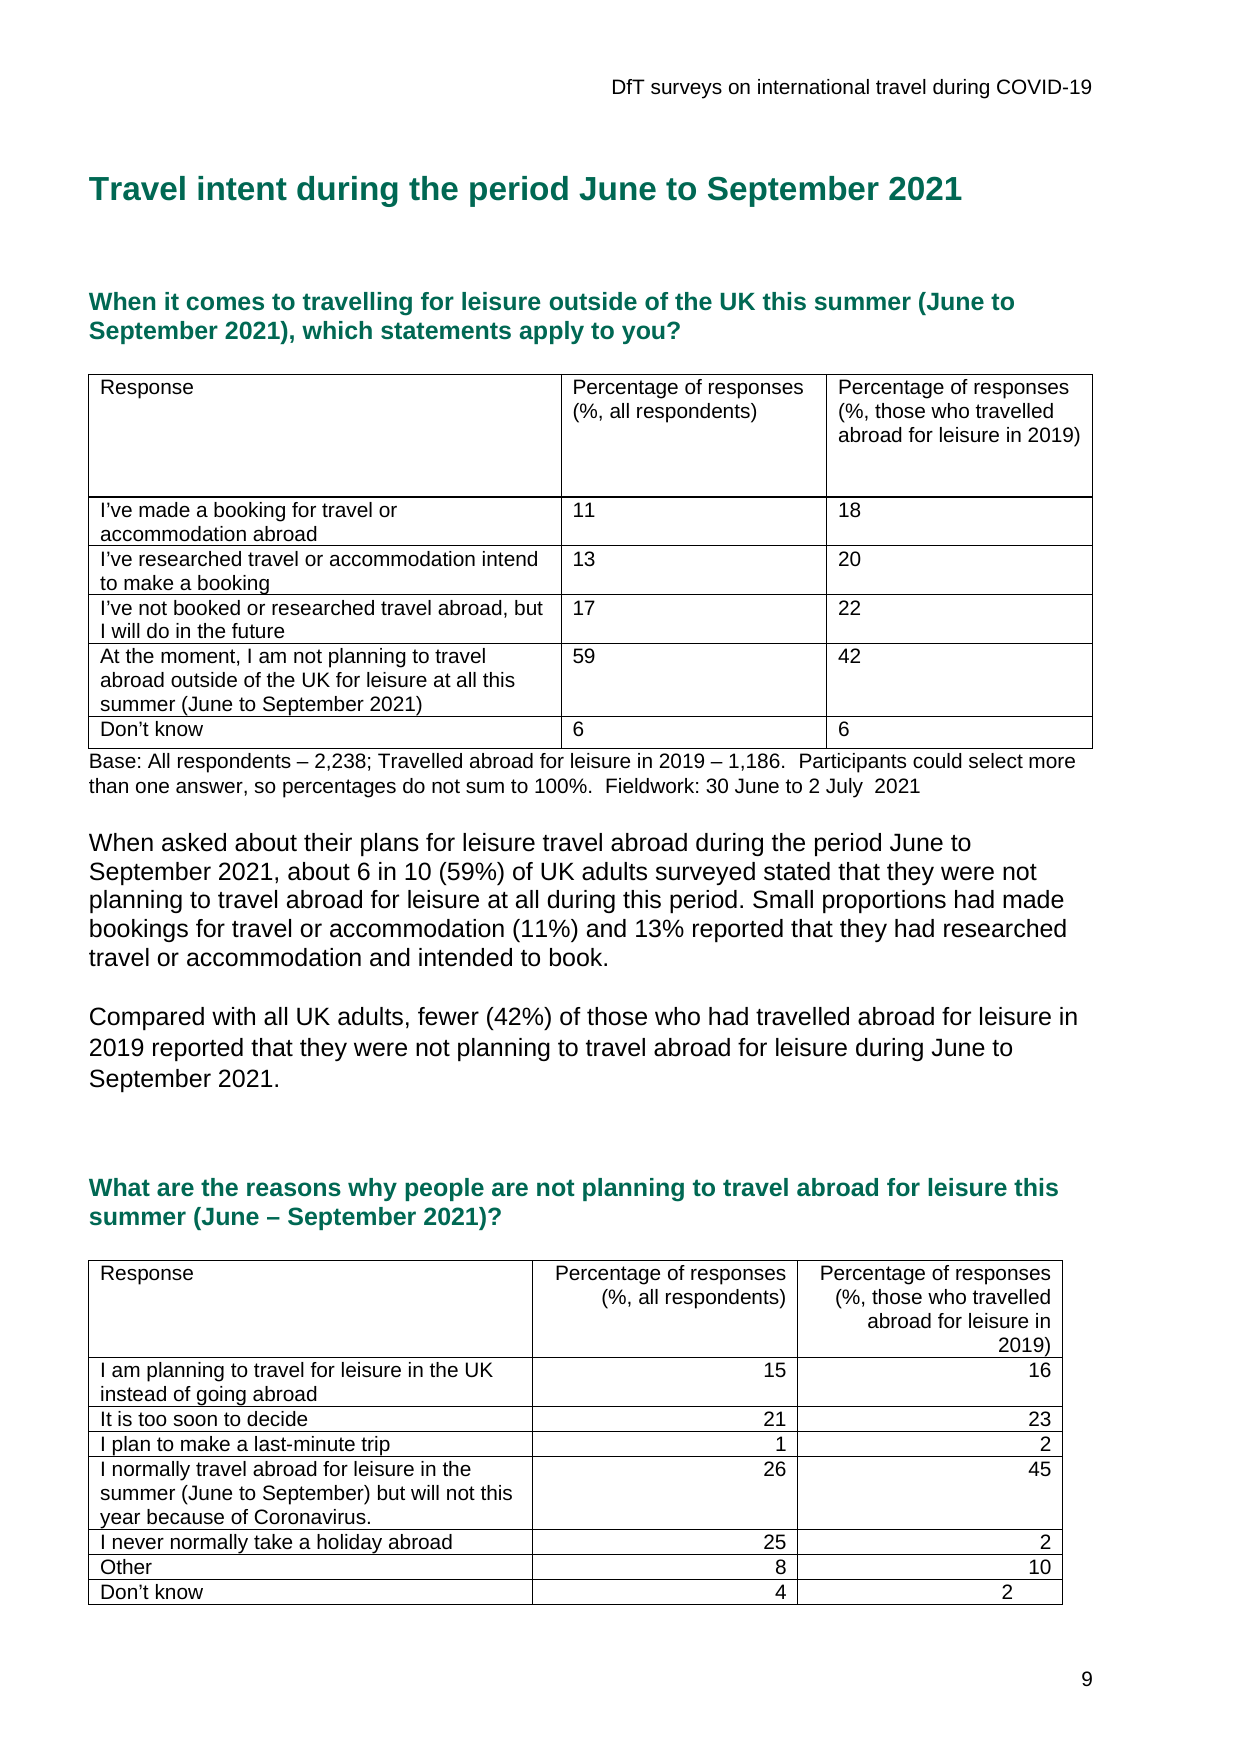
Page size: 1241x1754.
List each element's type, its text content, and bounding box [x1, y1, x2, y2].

table_cell 25 [533, 1530, 797, 1554]
table_cell 20 [827, 546, 1092, 594]
table_header Percentage of responses (%, all respondents) [562, 375, 826, 496]
table_header Response [89, 375, 561, 496]
table_cell 59 [562, 644, 826, 716]
table_cell I am planning to travel for leisure in the UK instead of going abroad [89, 1358, 532, 1406]
table_cell 13 [562, 546, 826, 594]
table_cell Don’t know [89, 717, 561, 747]
text Base: All respondents – 2,238; Travelled abroad for leisure in 2019 – 1,186. Participants could select more than one answer, so percentages do not sum to 100%. Fieldwork: 30 June to 2 July 2021 [89, 749, 1092, 798]
table_cell 6 [562, 717, 826, 747]
table_cell I normally travel abroad for leisure in the summer (June to September) but will not this year because of Coronavirus. [89, 1457, 532, 1529]
table_cell 2 [798, 1530, 1062, 1554]
text When asked about their plans for leisure travel abroad during the period June to September 2021, about 6 in 10 (59%) of UK adults surveyed stated that they were not planning to travel abroad for leisure at all during this period. Small proportions had made bookings for travel or accommodation (11%) and 13% reported that they had researched travel or accommodation and intended to book. [89, 828, 1092, 972]
table_cell 15 [533, 1358, 797, 1406]
table_cell 45 [798, 1457, 1062, 1529]
table_cell I’ve not booked or researched travel abroad, but I will do in the future [89, 595, 561, 643]
table_header Percentage of responses (%, those who travelled abroad for leisure in 2019) [827, 375, 1092, 496]
table_cell 21 [533, 1407, 797, 1431]
table_cell 2 [798, 1432, 1062, 1456]
table_cell 26 [533, 1457, 797, 1529]
table_cell 2 [798, 1580, 1062, 1604]
table_cell I’ve researched travel or accommodation intend to make a booking [89, 546, 561, 594]
table_cell At the moment, I am not planning to travel abroad outside of the UK for leisure at all this summer (June to September 2021) [89, 644, 561, 716]
table_cell I’ve made a booking for travel or accommodation abroad [89, 498, 561, 545]
table_cell 17 [562, 595, 826, 643]
table_cell I never normally take a holiday abroad [89, 1530, 532, 1554]
text Compared with all UK adults, fewer (42%) of those who had travelled abroad for leisure in 2019 reported that they were not planning to travel abroad for leisure during June to September 2021. [89, 1002, 1092, 1092]
subtitle When it comes to travelling for leisure outside of the UK this summer (June to September 2021), which statements apply to you? [89, 286, 1092, 344]
table_cell 1 [533, 1432, 797, 1456]
table_cell 8 [533, 1555, 797, 1579]
table_cell 22 [827, 595, 1092, 643]
table_cell 23 [798, 1407, 1062, 1431]
subtitle Travel intent during the period June to September 2021 [89, 165, 1092, 207]
table_cell It is too soon to decide [89, 1407, 532, 1431]
table_cell 18 [827, 498, 1092, 545]
table_cell 11 [562, 498, 826, 545]
table_cell 10 [798, 1555, 1062, 1579]
table_cell 4 [533, 1580, 797, 1604]
subtitle What are the reasons why people are not planning to travel abroad for leisure this summer (June – September 2021)? [89, 1173, 1092, 1231]
table_cell I plan to make a last-minute trip [89, 1432, 532, 1456]
table_cell Other [89, 1555, 532, 1579]
table_cell 42 [827, 644, 1092, 716]
table_cell Don’t know [89, 1580, 532, 1604]
table_cell 16 [798, 1358, 1062, 1406]
table_header Percentage of responses (%, all respondents) [533, 1261, 797, 1357]
table_header Response [89, 1261, 532, 1357]
table_header Percentage of responses (%, those who travelled abroad for leisure in 2019) [798, 1261, 1062, 1357]
table_cell 6 [827, 717, 1092, 747]
